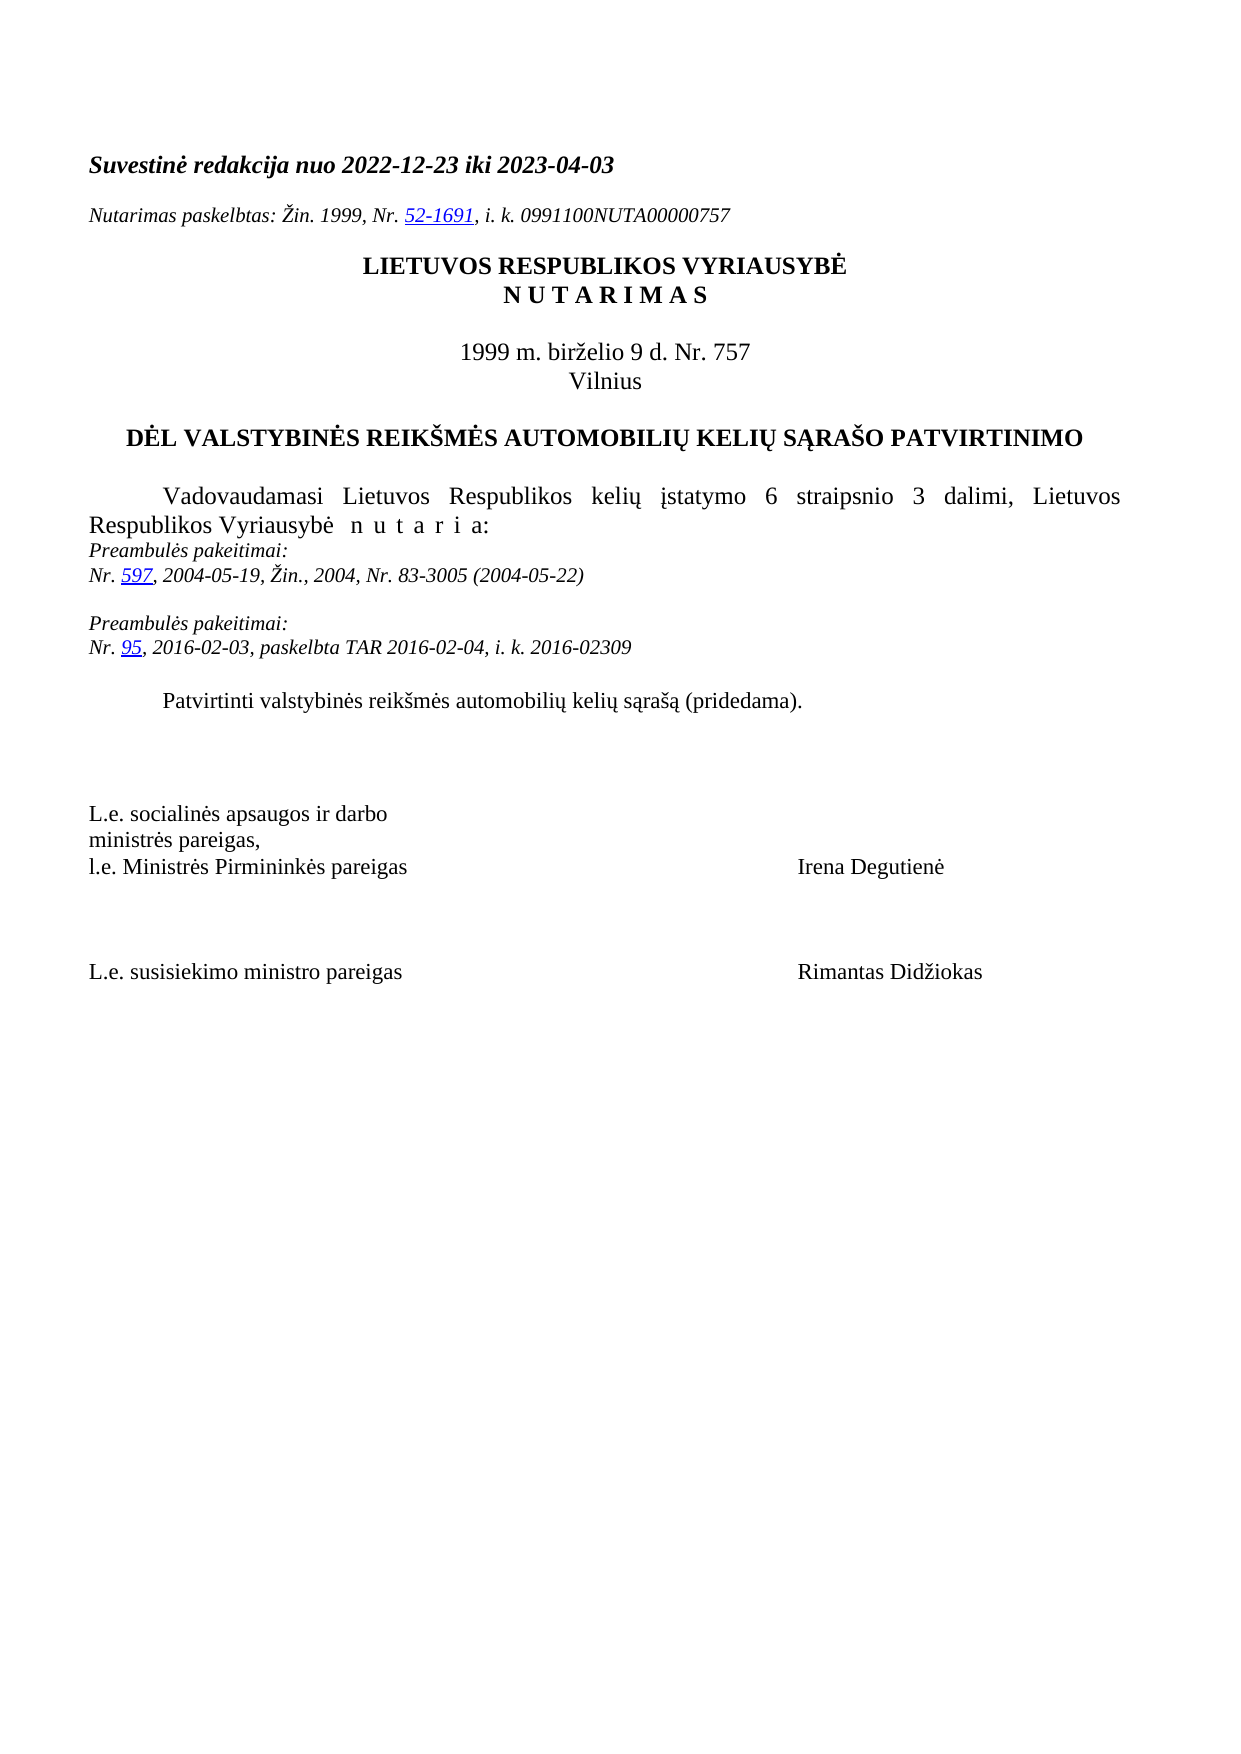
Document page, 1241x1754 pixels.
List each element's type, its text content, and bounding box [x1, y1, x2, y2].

text L.e. susisiekimo ministro pareigas Rimantas Didžiokas [89, 958, 1121, 984]
text Vilnius [89, 366, 1121, 395]
text Nutarimas paskelbtas: Žin. 1999, Nr. 52-1691, i. k. 0991100NUTA00000757 [89, 203, 1121, 227]
text ministrės pareigas, [89, 826, 1121, 853]
text N U T A R I M A S [89, 280, 1121, 308]
text 1999 m. birželio 9 d. Nr. 757 [89, 337, 1121, 366]
text Preambulės pakeitimai: [89, 611, 1121, 635]
text L.e. socialinės apsaugos ir darbo [89, 800, 1121, 826]
text Suvestinė redakcija nuo 2022-12-23 iki 2023-04-03 [89, 150, 1121, 179]
text Nr. 95, 2016-02-03, paskelbta TAR 2016-02-04, i. k. 2016-02309 [89, 635, 1121, 659]
subtitle DĖL valstybinės reikšmės automobilių kelių sąrašo patvirtinimo [89, 423, 1121, 452]
text Vadovaudamasi Lietuvos Respublikos kelių įstatymo 6 straipsnio 3 dalimi, Lietuvos Respublikos Vyriausybė nutaria: [89, 481, 1121, 538]
text Preambulės pakeitimai: [89, 538, 1121, 562]
text Nr. 597, 2004-05-19, Žin., 2004, Nr. 83-3005 (2004-05-22) [89, 562, 1121, 587]
text LIETUVOS RESPUBLIKOS VYRIAUSYBĖ [89, 251, 1121, 280]
text Patvirtinti valstybinės reikšmės automobilių kelių sąrašą (pridedama). [89, 687, 1121, 714]
text l.e. Ministrės Pirmininkės pareigas Irena Degutienė [89, 853, 1121, 879]
